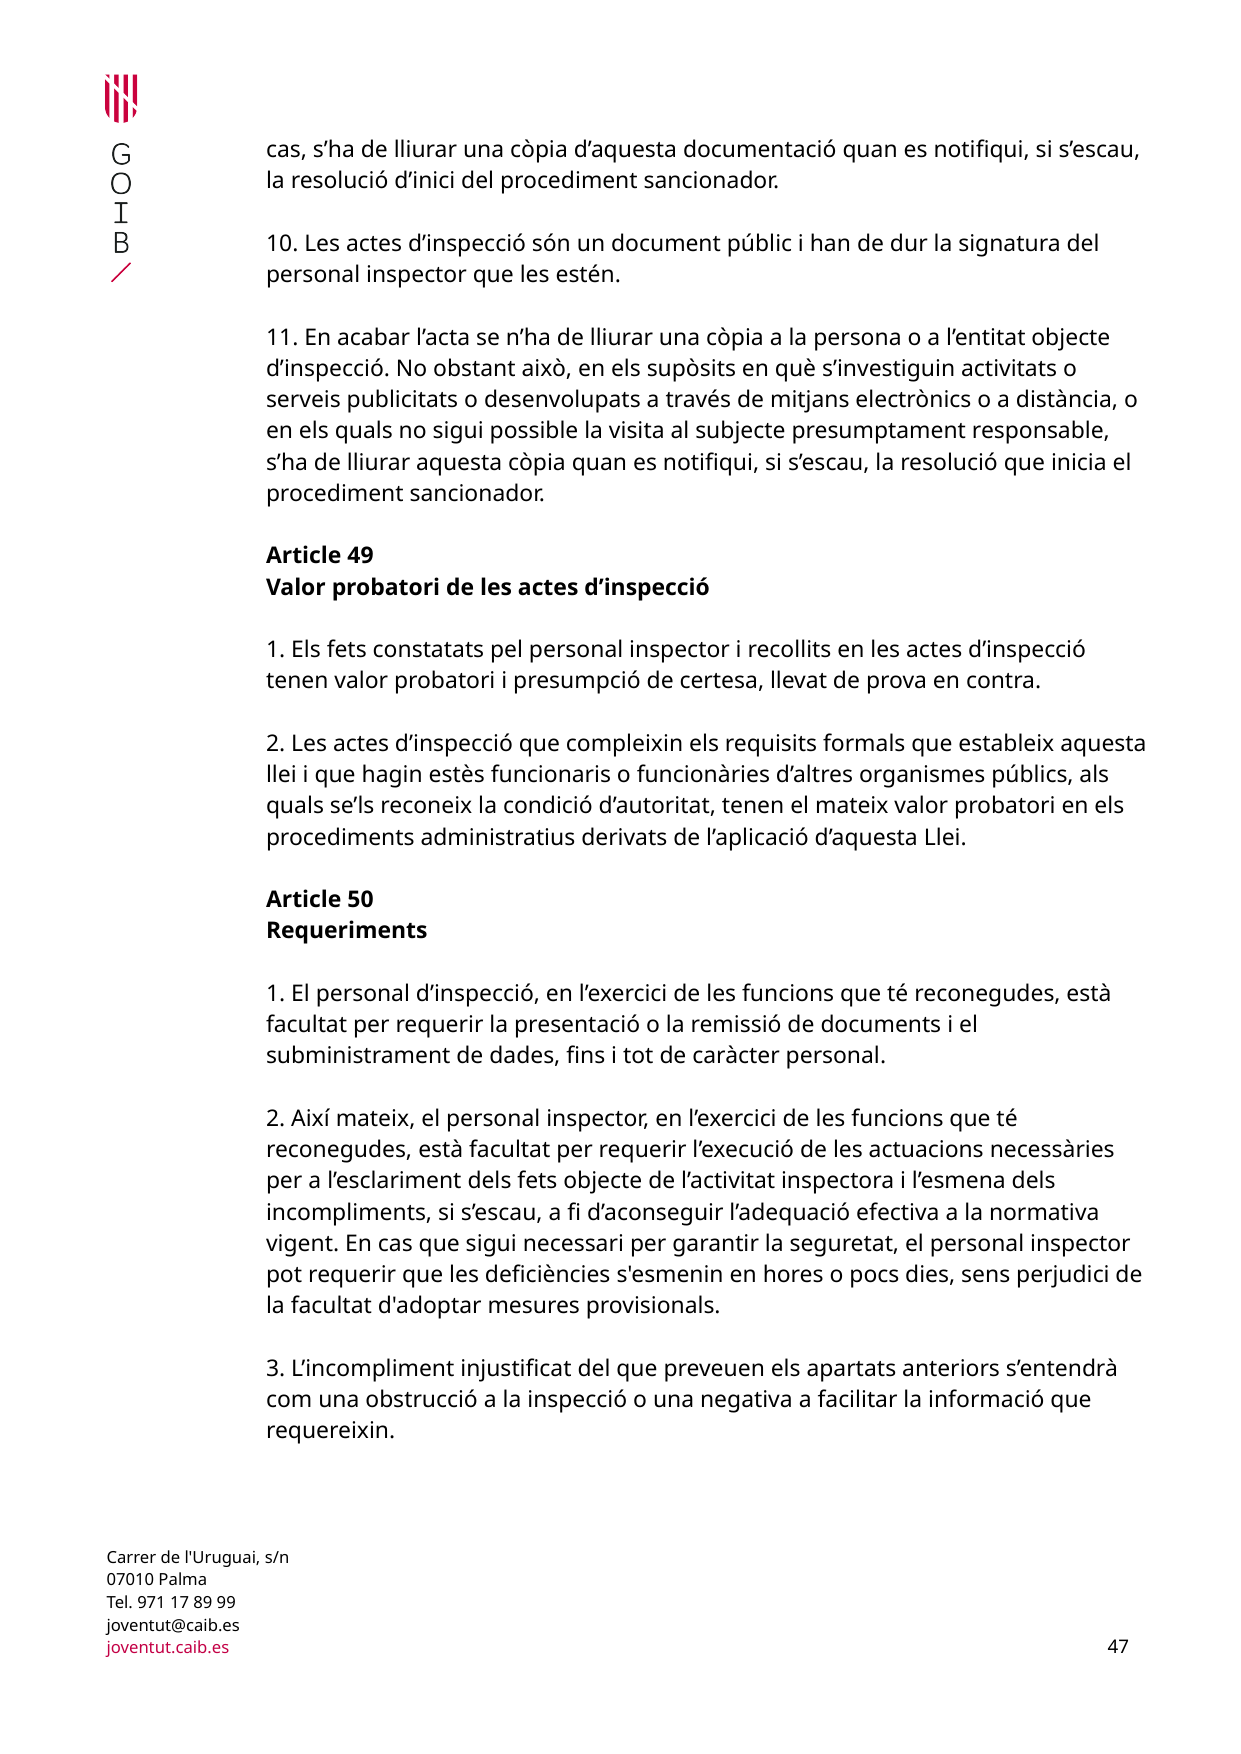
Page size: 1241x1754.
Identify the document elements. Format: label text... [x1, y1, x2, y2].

text 10. Les actes d’inspecció són un document públic i han de dur la signatura del personal inspector que les estén. [266, 227, 1152, 289]
text Valor probatori de les actes d’inspecció [266, 570, 1152, 602]
text 2. Així mateix, el personal inspector, en l’exercici de les funcions que té reconegudes, està facultat per requerir l’execució de les actuacions necessàries per a l’esclariment dels fets objecte de l’activitat inspectora i l’esmena dels incompliments, si s’escau, a fi d’aconseguir l’adequació efectiva a la normativa vigent. En cas que sigui necessari per garantir la seguretat, el personal inspector pot requerir que les deficiències s'esmenin en hores o pocs dies, sens perjudici de la facultat d'adoptar mesures provisionals. [266, 1102, 1152, 1320]
text 11. En acabar l’acta se n’ha de lliurar una còpia a la persona o a l’entitat objecte d’inspecció. No obstant això, en els supòsits en què s’investiguin activitats o serveis publicitats o desenvolupats a través de mitjans electrònics o a distància, o en els quals no sigui possible la visita al subjecte presumptament responsable, s’ha de lliurar aquesta còpia quan es notifiqui, si s’escau, la resolució que inicia el procediment sancionador. [266, 320, 1152, 508]
text 3. L’incompliment injustificat del que preveuen els apartats anteriors s’entendrà com una obstrucció a la inspecció o una negativa a facilitar la informació que requereixin. [266, 1352, 1152, 1445]
text 1. El personal d’inspecció, en l’exercici de les funcions que té reconegudes, està facultat per requerir la presentació o la remissió de documents i el subministrament de dades, fins i tot de caràcter personal. [266, 977, 1152, 1070]
text Requeriments [266, 914, 1152, 945]
text llei i que hagin estès funcionaris o funcionàries d’altres organismes públics, als quals se’ls reconeix la condició d’autoritat, tenen el mateix valor probatori en els procediments administratius derivats de l’aplicació d’aquesta Llei. [266, 758, 1152, 852]
text cas, s’ha de lliurar una còpia d’aquesta documentació quan es notifiqui, si s’escau, la resolució d’inici del procediment sancionador. [266, 133, 1152, 195]
text Article 49 [266, 539, 1152, 570]
text 1. Els fets constatats pel personal inspector i recollits en les actes d’inspecció tenen valor probatori i presumpció de certesa, llevat de prova en contra. [266, 633, 1152, 695]
picture [76, 51, 166, 313]
text Article 50 [266, 883, 1152, 914]
text 2. Les actes d’inspecció que compleixin els requisits formals que estableix aquesta [266, 727, 1152, 758]
